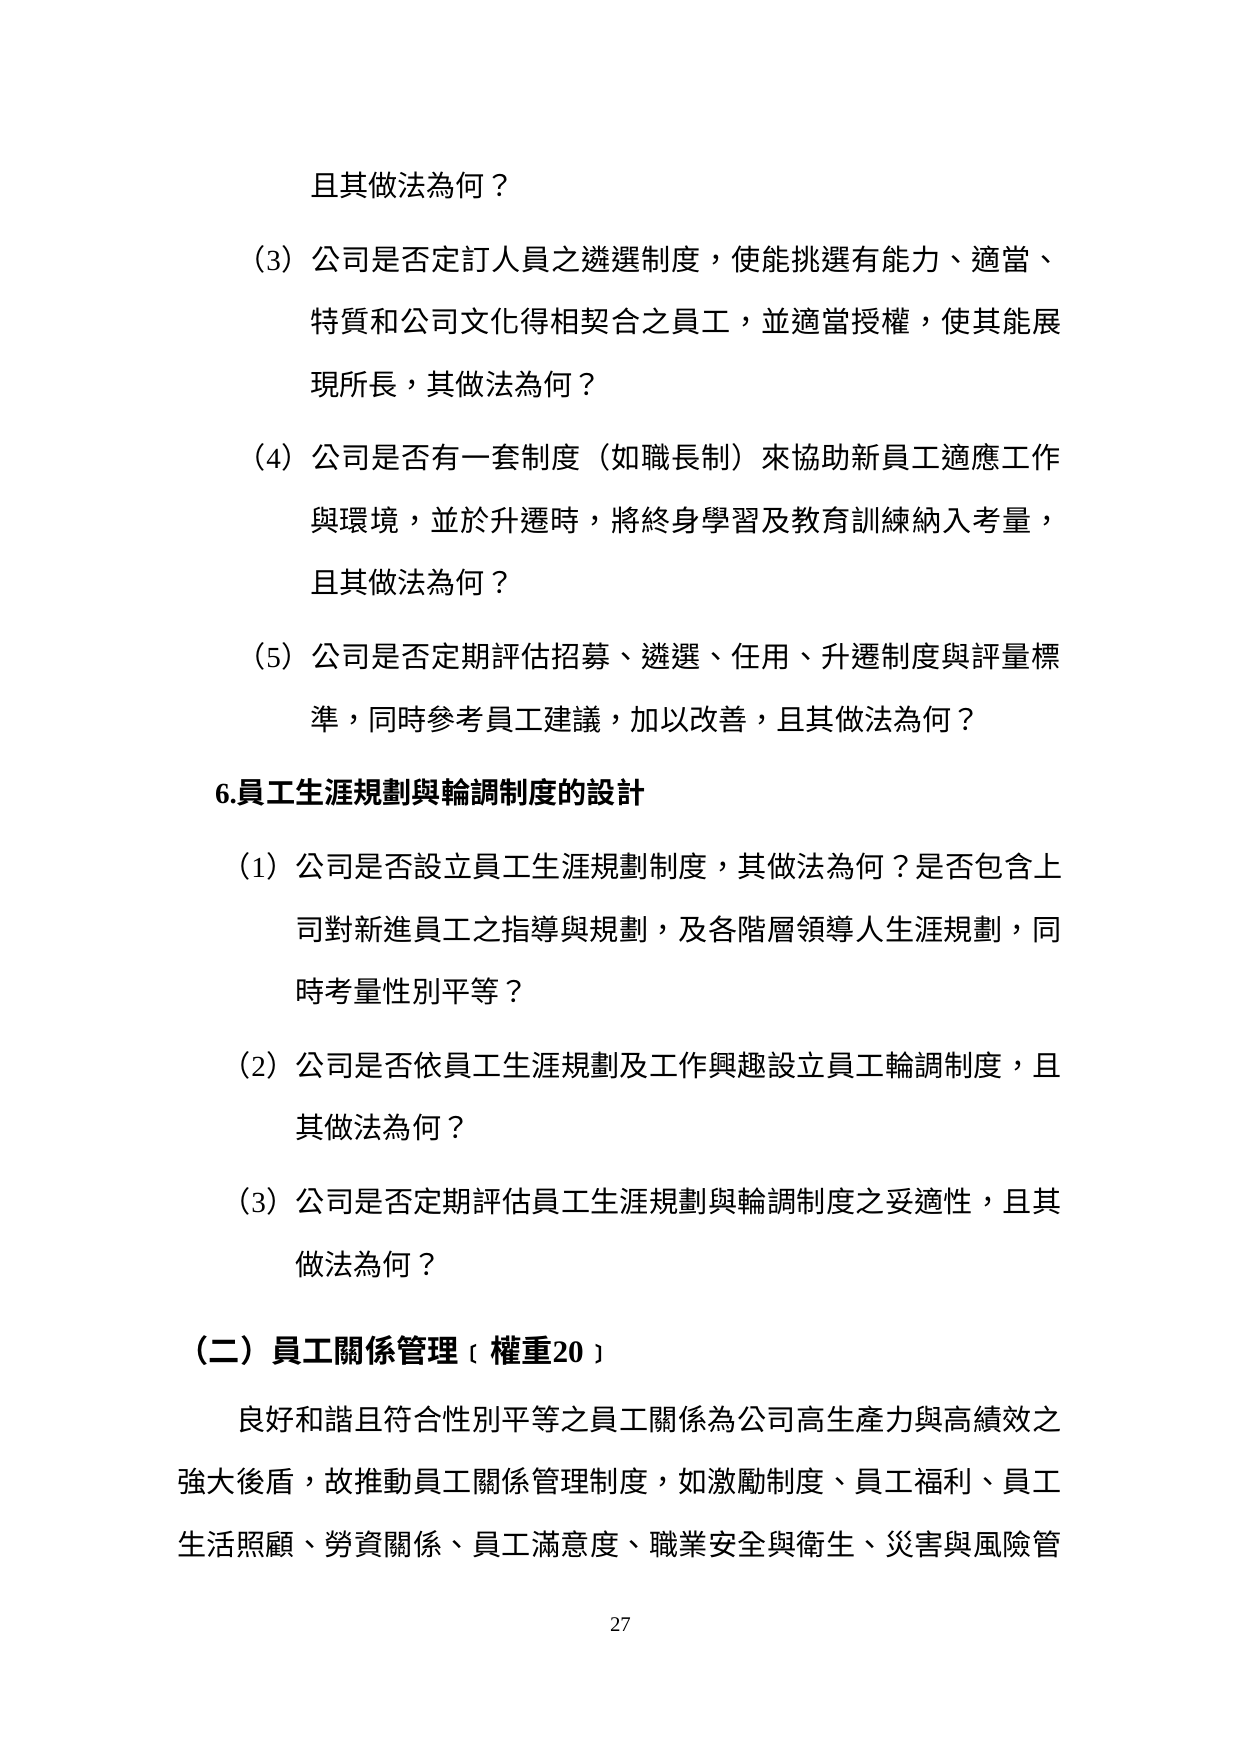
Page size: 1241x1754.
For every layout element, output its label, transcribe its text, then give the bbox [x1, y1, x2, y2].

text （2）公司是否依員工生涯規劃及工作興趣設立員工輪調制度，且其做法為何？ [222, 1022, 1063, 1147]
text （1）公司是否設立員工生涯規劃制度，其做法為何？是否包含上司對新進員工之指導與規劃，及各階層領導人生涯規劃，同時考量性別平等？ [222, 823, 1063, 1011]
text 良好和諧且符合性別平等之員工關係為公司高生產力與高績效之強大後盾，故推動員工關係管理制度，如激勵制度、員工福利、員工生活照顧、勞資關係、員工滿意度、職業安全與衛生、災害與風險管 [177, 1376, 1063, 1563]
subtitle （二）員工關係管理﹝權重20﹞ [177, 1307, 1063, 1370]
text 6.員工生涯規劃與輪調制度的設計 [215, 749, 1063, 812]
text （3）公司是否定訂人員之遴選制度，使能挑選有能力、適當、特質和公司文化得相契合之員工，並適當授權，使其能展現所長，其做法為何？ [236, 216, 1063, 403]
text （5）公司是否定期評估招募、遴選、任用、升遷制度與評量標準，同時參考員工建議，加以改善，且其做法為何？ [236, 613, 1063, 738]
text （4）公司是否有一套制度（如職長制）來協助新員工適應工作與環境，並於升遷時，將終身學習及教育訓練納入考量，且其做法為何？ [236, 414, 1063, 602]
text （3）公司是否定期評估員工生涯規劃與輪調制度之妥適性，且其做法為何？ [222, 1158, 1063, 1283]
text 且其做法為何？ [236, 142, 1063, 204]
